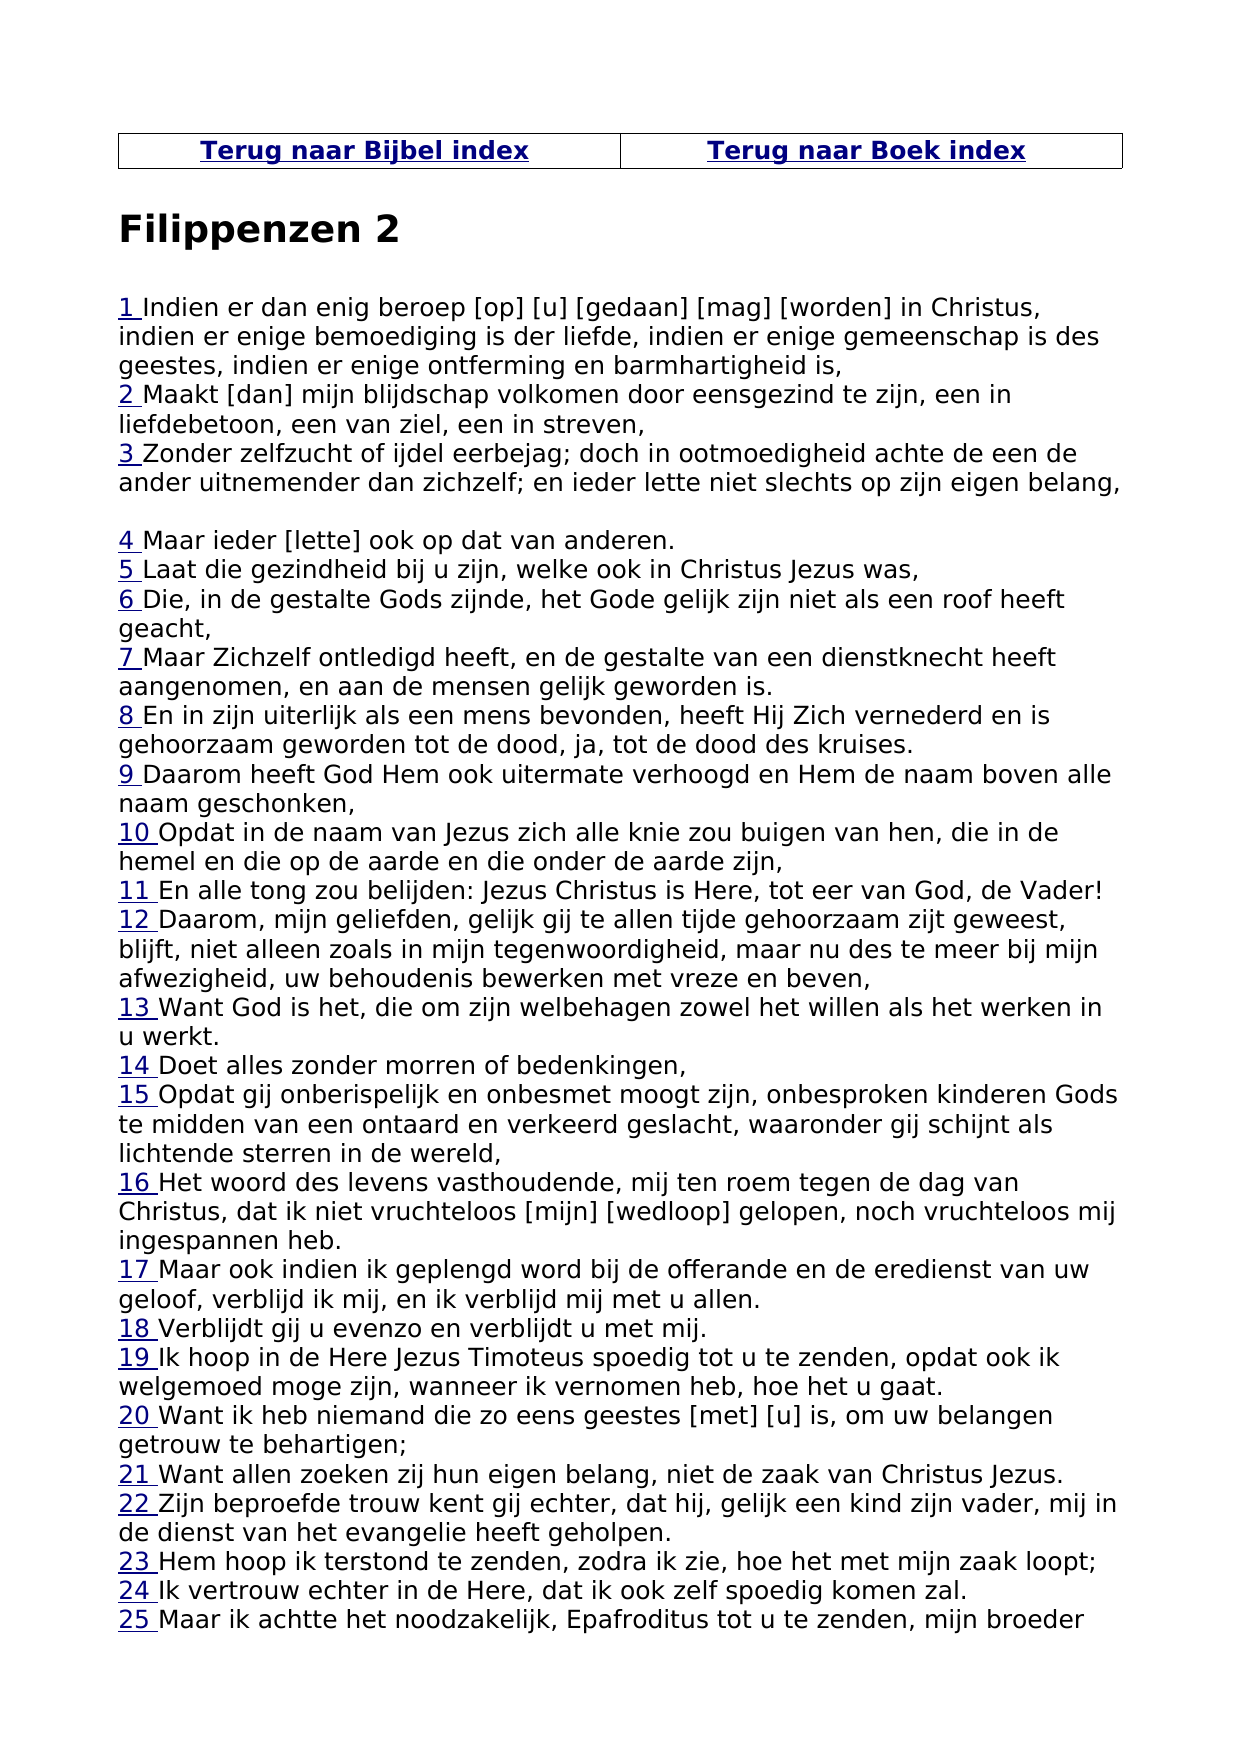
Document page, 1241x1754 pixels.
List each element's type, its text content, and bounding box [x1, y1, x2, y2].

table_header Terug naar Boek index [621, 134, 1122, 168]
text 1 Indien er dan enig beroep [op] [u] [gedaan] [mag] [worden] in Christus, indien er enige bemoediging is der liefde, indien er enige gemeenschap is des geestes, indien er enige ontferming en barmhartigheid is, 2 Maakt [dan] mijn blijdschap volkomen door eensgezind te zijn, een in liefdebetoon, een van ziel, een in streven, 3 Zonder zelfzucht of ijdel eerbejag; doch in ootmoedigheid achte de een de ander uitnemender dan zichzelf; en ieder lette niet slechts op zijn eigen belang, 4 Maar ieder [lette] ook op dat van anderen. 5 Laat die gezindheid bij u zijn, welke ook in Christus Jezus was, 6 Die, in de gestalte Gods zijnde, het Gode gelijk zijn niet als een roof heeft geacht, 7 Maar Zichzelf ontledigd heeft, en de gestalte van een dienstknecht heeft aangenomen, en aan de mensen gelijk geworden is. 8 En in zijn uiterlijk als een mens bevonden, heeft Hij Zich vernederd en is gehoorzaam geworden tot de dood, ja, tot de dood des kruises. 9 Daarom heeft God Hem ook uitermate verhoogd en Hem de naam boven alle naam geschonken, 10 Opdat in de naam van Jezus zich alle knie zou buigen van hen, die in de hemel en die op de aarde en die onder de aarde zijn, 11 En alle tong zou belijden: Jezus Christus is Here, tot eer van God, de Vader! 12 Daarom, mijn geliefden, gelijk gij te allen tijde gehoorzaam zijt geweest, blijft, niet alleen zoals in mijn tegenwoordigheid, maar nu des te meer bij mijn afwezigheid, uw behoudenis bewerken met vreze en beven, 13 Want God is het, die om zijn welbehagen zowel het willen als het werken in u werkt. 14 Doet alles zonder morren of bedenkingen, 15 Opdat gij onberispelijk en onbesmet moogt zijn, onbesproken kinderen Gods te midden van een ontaard en verkeerd geslacht, waaronder gij schijnt als lichtende sterren in de wereld, 16 Het woord des levens vasthoudende, mij ten roem tegen de dag van Christus, dat ik niet vruchteloos [mijn] [wedloop] gelopen, noch vruchteloos mij ingespannen heb. 17 Maar ook indien ik geplengd word bij de offerande en de eredienst van uw geloof, verblijd ik mij, en ik verblijd mij met u allen. 18 Verblijdt gij u evenzo en verblijdt u met mij. 19 Ik hoop in de Here Jezus Timoteus spoedig tot u te zenden, opdat ook ik welgemoed moge zijn, wanneer ik vernomen heb, hoe het u gaat. 20 Want ik heb niemand die zo eens geestes [met] [u] is, om uw belangen getrouw te behartigen; 21 Want allen zoeken zij hun eigen belang, niet de zaak van Christus Jezus. 22 Zijn beproefde trouw kent gij echter, dat hij, gelijk een kind zijn vader, mij in de dienst van het evangelie heeft geholpen. 23 Hem hoop ik terstond te zenden, zodra ik zie, hoe het met mijn zaak loopt; 24 Ik vertrouw echter in de Here, dat ik ook zelf spoedig komen zal. 25 Maar ik achtte het noodzakelijk, Epafroditus tot u te zenden, mijn broeder [118, 264, 1122, 1635]
subtitle Filippenzen 2 [118, 208, 1122, 252]
table_header Terug naar Bijbel index [119, 134, 620, 168]
